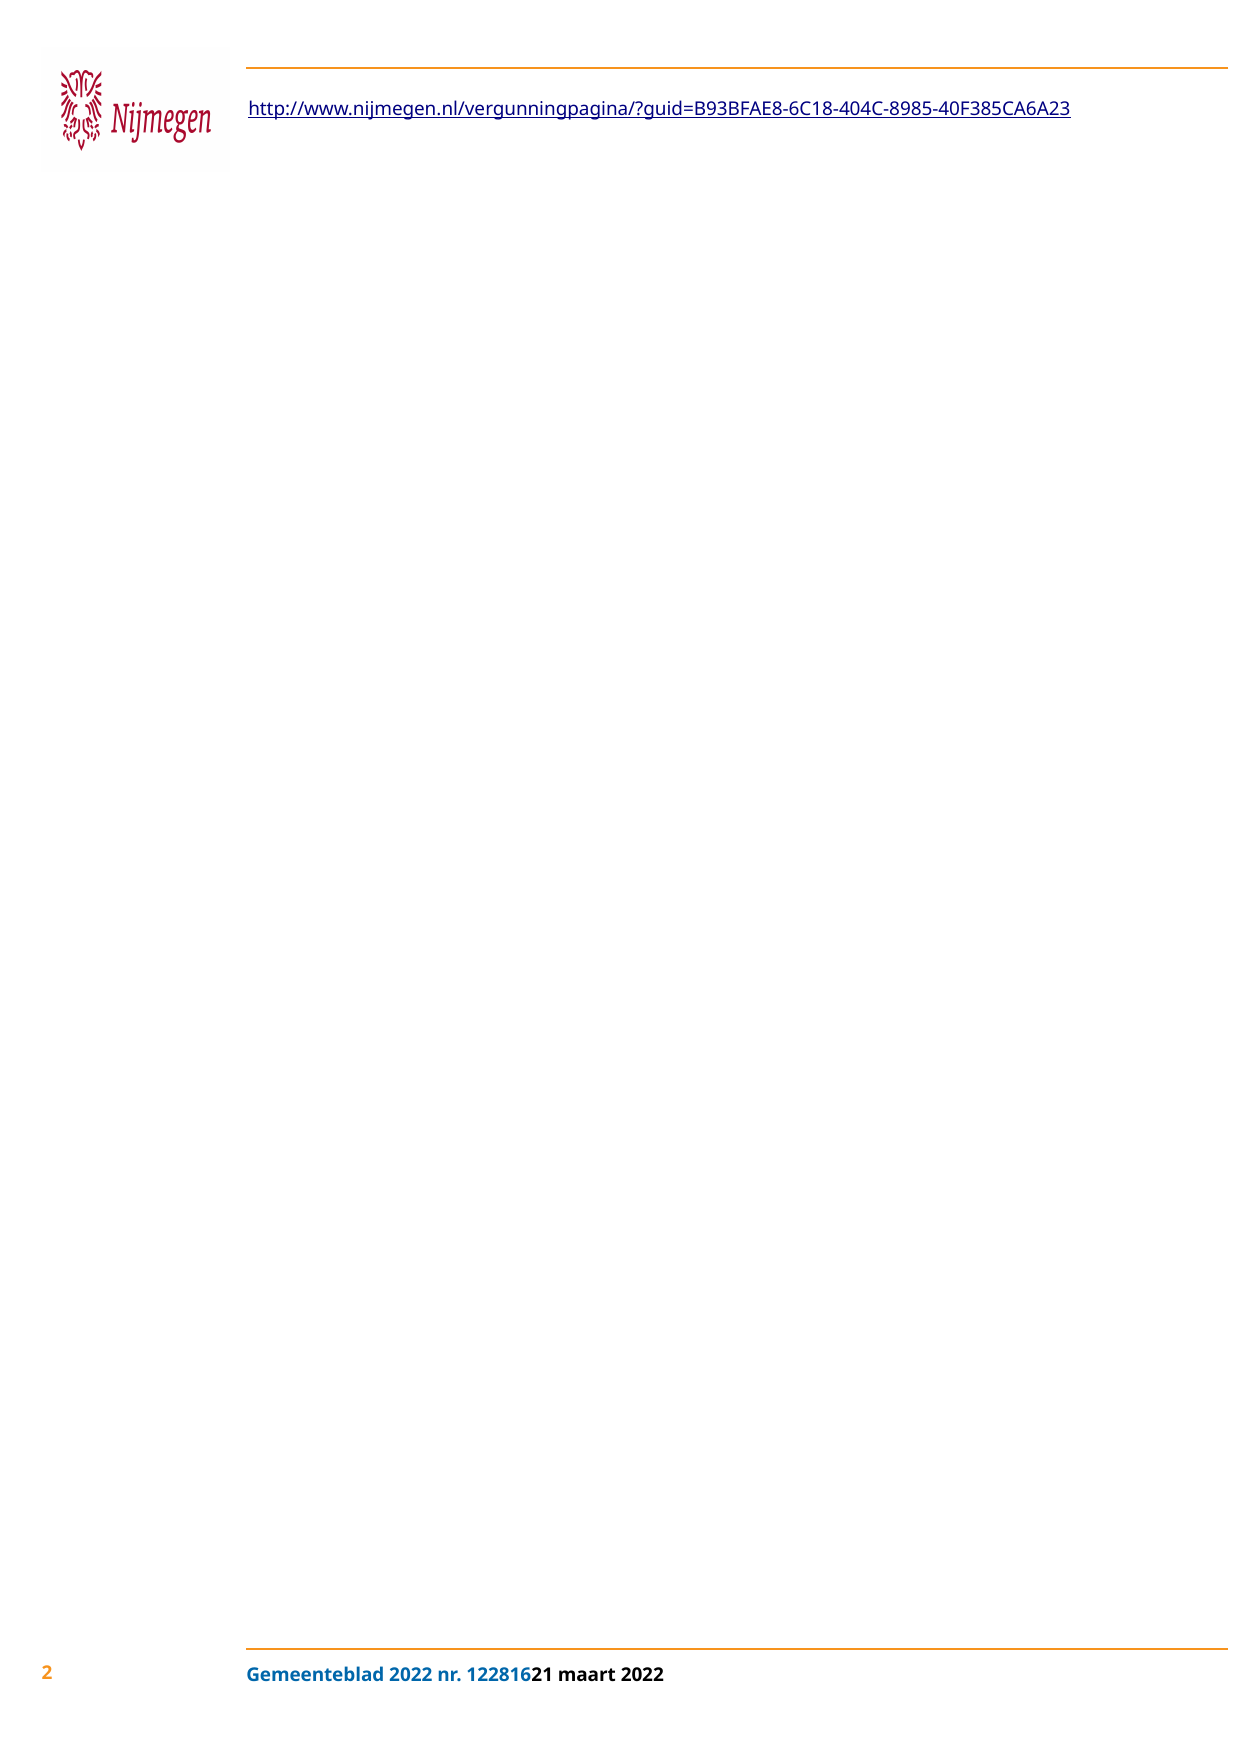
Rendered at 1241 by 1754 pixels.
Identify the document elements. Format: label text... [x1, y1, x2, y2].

picture [41, 47, 231, 172]
text http://www.nijmegen.nl/vergunningpagina/?guid=B93BFAE8-6C18-404C-8985-40F385CA6A23 [248, 95, 1152, 121]
